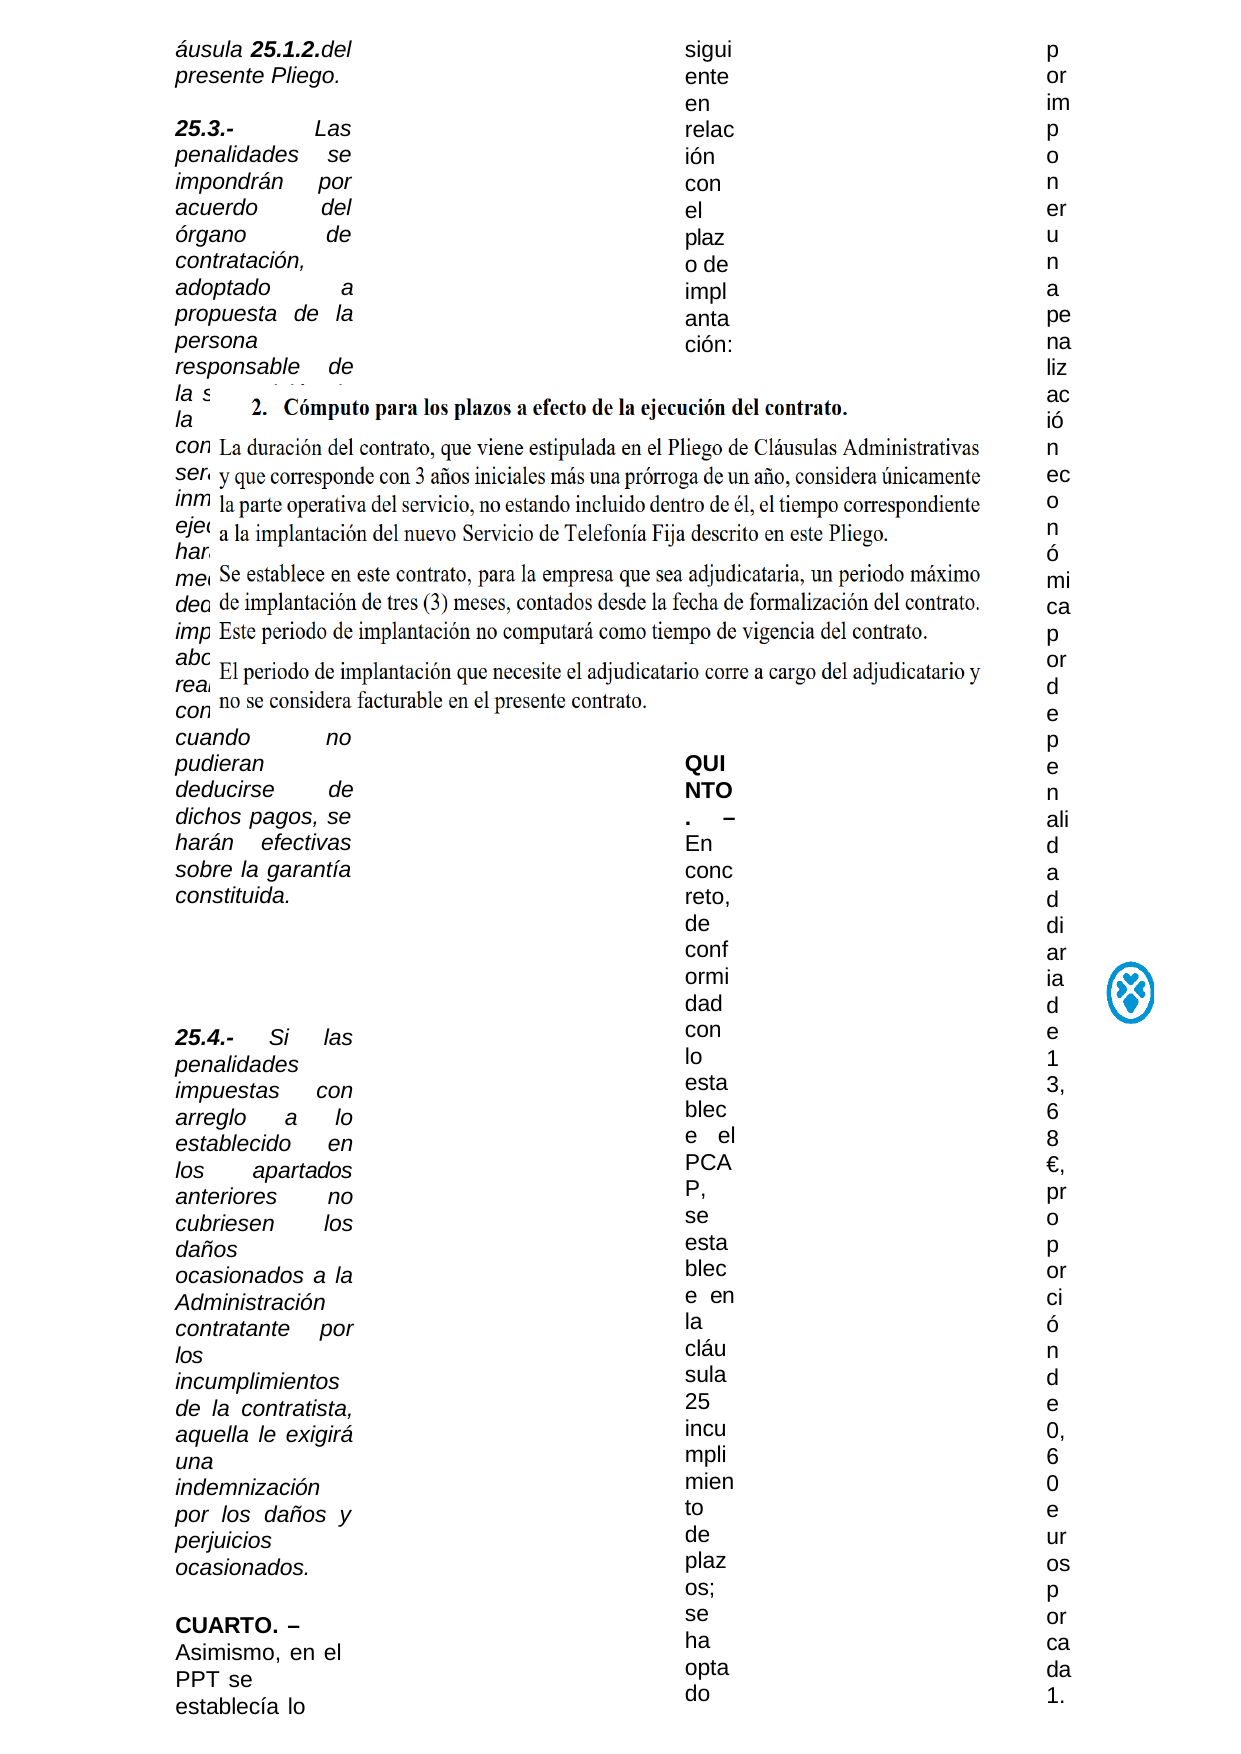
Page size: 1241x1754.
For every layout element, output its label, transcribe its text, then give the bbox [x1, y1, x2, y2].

text áusula 25.1.2.del presente Pliego. [175, 36, 353, 89]
text por imponer una penalización económica por de penalidad diaria de 13,68€, proporción de 0,60 euros por cada 1. [1046, 36, 1071, 1709]
text QUINTO. – En concreto, de conformidad con lo establece el PCAP, se establece en la cláusula 25 incumplimiento de plazos; se ha optado [684, 751, 735, 1707]
text siguiente en relación con el plazo de implantación: [684, 36, 735, 358]
text CUARTO. – Asimismo, en el PPT se establecía lo [175, 1612, 353, 1720]
text 25.4.- Si las penalidades impuestas con arreglo a lo establecido en los apartados anteriores no cubriesen los daños ocasionados a la Administración contratante por los incumplimientos de la contratista, aquella le exigirá una indemnización por los daños y perjuicios ocasionados. [175, 1024, 353, 1580]
text 25.3.- Las penalidades se impondrán por acuerdo del órgano de contratación, adoptado a propuesta de la persona responsable de la supervisión de la ejecución del contrato, que será inmediatamente ejecutivo, y se harán efectivas mediante deducción de su importe en los abonos a realizar a la contratista, o, cuando no pudieran deducirse de dichos pagos, se harán efectivas sobre la garantía constituida. [175, 115, 353, 909]
